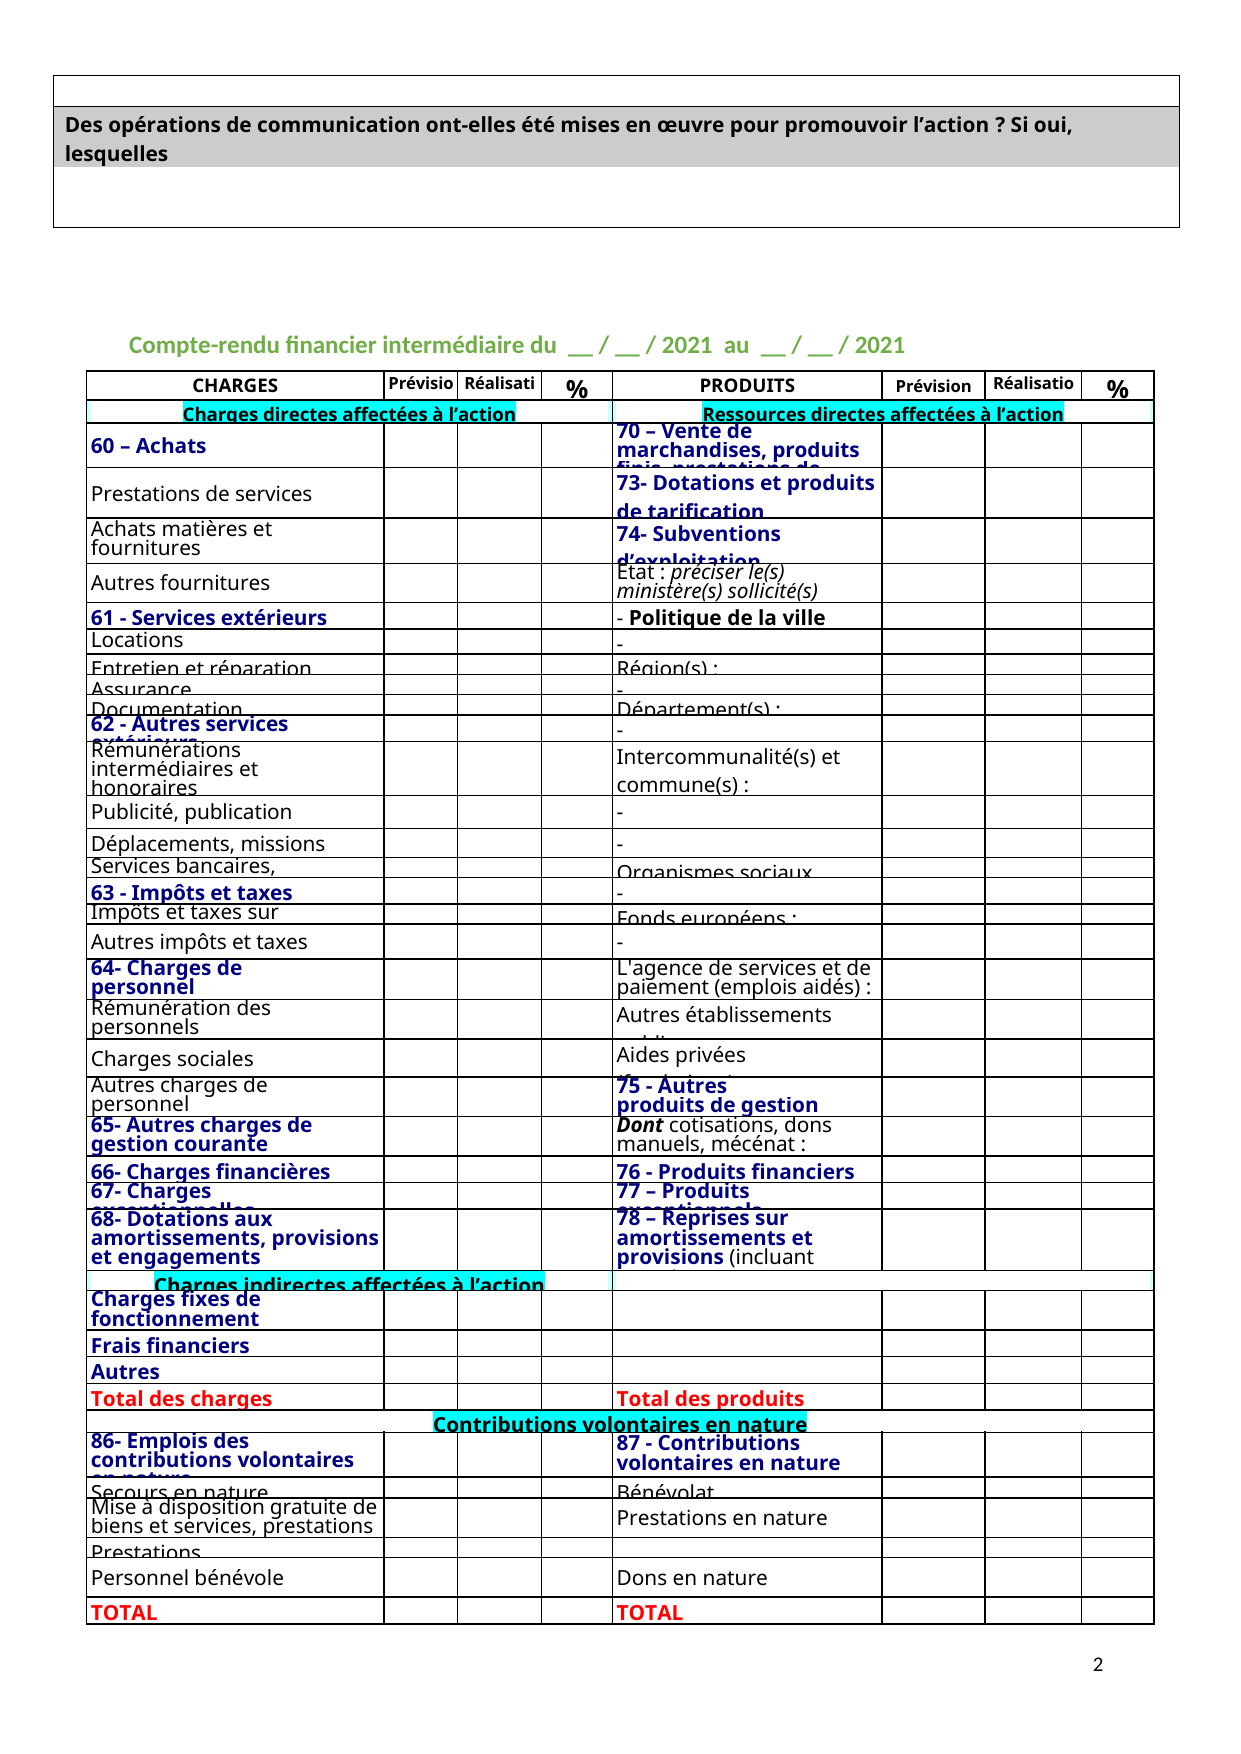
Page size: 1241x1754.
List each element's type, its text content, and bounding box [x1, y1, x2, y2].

table_cell [385, 603, 457, 628]
table_cell 86- Emplois des contributions volontaires en nature [359, 1433, 383, 1476]
table_cell [1082, 603, 1153, 628]
table_cell [883, 564, 984, 601]
table_cell [542, 925, 612, 958]
table_cell [385, 716, 457, 741]
table_header % [608, 372, 612, 399]
table_cell [1082, 424, 1153, 467]
table_cell [542, 1499, 612, 1537]
table_cell [385, 468, 457, 517]
table_cell [542, 796, 612, 827]
table_cell [986, 1157, 1081, 1182]
table_cell [385, 1478, 457, 1497]
table_cell [458, 1598, 541, 1623]
table_cell [542, 1040, 612, 1076]
table_cell [385, 796, 457, 827]
table_cell [1082, 695, 1153, 714]
table_cell [458, 675, 462, 693]
table_cell [542, 468, 612, 517]
table_cell [986, 519, 1081, 562]
table_cell [537, 858, 541, 876]
table_cell Prestations de services [87, 468, 383, 517]
table_cell [883, 1331, 984, 1356]
table_cell [453, 630, 457, 653]
table_cell [458, 1538, 541, 1557]
table_cell [458, 829, 462, 856]
table_cell [542, 1558, 612, 1596]
table_cell [537, 829, 541, 856]
table_cell [542, 1598, 612, 1623]
table_cell [1077, 858, 1081, 876]
table_cell [458, 858, 462, 876]
table_cell [1077, 905, 1081, 923]
table_cell [385, 519, 457, 562]
table_cell [1082, 1157, 1153, 1182]
table_cell [883, 1538, 984, 1557]
table_cell [385, 878, 457, 903]
table_cell [986, 960, 1081, 999]
table_cell [1082, 1598, 1153, 1623]
table_cell 67- Charges exceptionnelles [316, 1183, 383, 1208]
table_cell [458, 1078, 541, 1116]
table_cell [1082, 1538, 1153, 1557]
table_cell [458, 1384, 541, 1409]
table_cell Autres charges de personnel [326, 1078, 383, 1116]
table_cell [1082, 630, 1153, 653]
table_cell L'agence de services et de paiement (emplois aidés) : [755, 960, 881, 999]
table_cell [1082, 564, 1153, 601]
table_cell [385, 1598, 457, 1623]
table_cell [1082, 960, 1153, 999]
table_header % [542, 372, 546, 399]
table_header % [1082, 372, 1086, 399]
table_cell [458, 630, 462, 653]
table_cell [458, 925, 541, 958]
table_cell [385, 1357, 457, 1382]
table_cell [542, 1183, 612, 1208]
table_cell [458, 603, 541, 628]
table_cell [54, 167, 1179, 227]
table_cell Dons en nature [613, 1558, 881, 1596]
table_cell [537, 905, 541, 923]
table_cell [986, 424, 1081, 467]
table_cell [986, 1040, 1081, 1076]
table_cell [453, 858, 457, 876]
table_cell [458, 1157, 541, 1182]
table_cell [458, 1117, 541, 1155]
table_cell Publicité, publication [87, 796, 383, 827]
table_cell [458, 424, 541, 467]
table_cell [986, 1384, 1081, 1409]
table_cell - [613, 925, 881, 958]
table_cell [613, 1357, 881, 1382]
table_cell [1077, 695, 1081, 714]
table_cell [883, 1210, 984, 1270]
table_cell [883, 796, 984, 827]
table_cell [1082, 905, 1153, 923]
table_cell [613, 1331, 881, 1356]
table_cell [458, 1040, 541, 1076]
table_cell Services bancaires, autres [336, 858, 383, 876]
table_cell [385, 1078, 457, 1116]
table_cell [458, 564, 541, 601]
table_cell [986, 1433, 1081, 1476]
table_cell [1082, 1000, 1153, 1038]
table_cell [883, 1157, 984, 1182]
table_cell [1082, 1183, 1153, 1208]
table_cell [458, 878, 541, 903]
table_header CHARGES [87, 372, 383, 399]
table_cell [385, 742, 457, 794]
table_cell 64- Charges de personnel [95, 960, 383, 999]
table_cell [986, 1078, 1081, 1116]
table_cell [453, 829, 457, 856]
table_cell 75 - Autres produits de gestion courante [820, 1078, 881, 1116]
table_cell [542, 1357, 612, 1382]
table_cell [1077, 630, 1081, 653]
table_cell [542, 858, 612, 876]
table_cell - [613, 796, 881, 827]
table_cell [986, 564, 1081, 601]
table_cell [1077, 603, 1081, 628]
table_cell [542, 1331, 612, 1356]
table_cell [542, 1291, 612, 1329]
table_cell [458, 960, 541, 999]
table_cell [542, 878, 612, 903]
table_cell [542, 905, 612, 923]
table_cell [986, 796, 1081, 827]
table_cell [537, 695, 541, 714]
table_header Prévision [883, 372, 984, 399]
table_cell Charges sociales [87, 1040, 383, 1076]
table_cell 60 – Achats [87, 424, 383, 467]
table_cell [1082, 1117, 1153, 1155]
table_cell [385, 1210, 457, 1270]
table_cell Locations [87, 630, 383, 653]
table_cell [1082, 1078, 1153, 1116]
table_cell [883, 468, 984, 517]
table_cell [385, 424, 457, 467]
table_cell TOTAL [87, 1598, 91, 1623]
table_cell [537, 630, 541, 653]
table_cell [1077, 675, 1081, 693]
table_cell Personnel bénévole [87, 1558, 383, 1596]
table_cell [458, 1499, 541, 1537]
table_cell [883, 1357, 984, 1382]
table_cell [54, 76, 1179, 106]
table_cell [986, 1499, 1081, 1537]
table_cell [542, 1210, 612, 1270]
table_cell [458, 1478, 541, 1497]
table_cell [385, 1384, 457, 1409]
table_cell Rémunération des personnels [327, 1000, 383, 1038]
table_cell [385, 1331, 457, 1356]
table_cell [458, 1000, 541, 1038]
table_cell [542, 603, 612, 628]
table_cell [1082, 655, 1153, 673]
table_cell [458, 695, 462, 714]
table_cell [1082, 858, 1153, 876]
table_cell Autres impôts et taxes [87, 925, 383, 958]
table_cell [986, 1598, 1081, 1623]
table_cell [1077, 655, 1081, 673]
table_cell [1082, 1210, 1153, 1270]
table_cell [986, 1210, 1081, 1270]
table_cell [883, 424, 984, 467]
table_cell [1082, 1040, 1153, 1076]
table_cell [883, 1183, 984, 1208]
table_cell [1082, 519, 1153, 562]
table_cell [1082, 1331, 1153, 1356]
table_cell [1082, 675, 1153, 693]
table_cell [1082, 829, 1153, 856]
table_cell [986, 468, 1081, 517]
table_cell [883, 1291, 984, 1329]
table_cell [385, 1538, 457, 1557]
table_cell [1082, 796, 1153, 827]
table_cell [537, 655, 541, 673]
table_cell [542, 1157, 612, 1182]
table_cell [1082, 1478, 1153, 1497]
table_cell [542, 1078, 612, 1116]
table_cell [453, 695, 457, 714]
table_cell [458, 655, 462, 673]
table_cell Charges fixes de fonctionnement [324, 1291, 383, 1329]
table_cell [613, 1291, 881, 1329]
table_cell [986, 1117, 1081, 1155]
table_cell Prestations en nature [613, 1499, 881, 1537]
text Compte-rendu financier intermédiaire du __ / __ / 2021 au __ / __ / 2021 [129, 329, 1093, 360]
table_cell Achats matières et fournitures [87, 519, 383, 562]
table_cell [542, 960, 612, 999]
table_cell [458, 716, 541, 741]
table_cell [542, 829, 612, 856]
table_cell [1082, 878, 1153, 903]
table_cell [542, 716, 612, 741]
table_cell [986, 1183, 1081, 1208]
table_cell [883, 1384, 984, 1409]
table_cell Autres fournitures [87, 564, 383, 601]
table_cell Des opérations de communication ont-elles été mises en œuvre pour promouvoir l’action ? Si oui, lesquelles [54, 107, 1179, 167]
table_cell [883, 1078, 984, 1116]
table_cell [453, 675, 457, 693]
table_cell [537, 675, 541, 693]
table_cell [883, 960, 984, 999]
table_cell [542, 655, 612, 673]
table_cell [883, 1000, 984, 1038]
table_cell [458, 468, 541, 517]
table_cell [458, 1183, 541, 1208]
table_cell [1082, 468, 1153, 517]
table_cell [458, 519, 541, 562]
table_cell [1082, 925, 1153, 958]
table_cell [1082, 1357, 1153, 1382]
table_cell [542, 1000, 612, 1038]
table_cell [542, 742, 612, 794]
table_cell [458, 742, 541, 794]
table_cell [458, 1433, 541, 1476]
table_cell [542, 695, 612, 714]
table_cell [385, 1183, 457, 1208]
table_cell [883, 1598, 984, 1623]
table_cell [458, 1558, 541, 1596]
table_cell [883, 1117, 984, 1155]
table_cell [986, 1558, 1081, 1596]
table_cell Impôts et taxes sur rémunération [332, 905, 383, 923]
table_cell [458, 905, 462, 923]
table_cell [986, 1538, 1081, 1557]
table_cell [385, 925, 457, 958]
table_cell [542, 1538, 612, 1557]
table_cell [986, 742, 1081, 794]
table_cell [453, 655, 457, 673]
table_cell [542, 1433, 612, 1476]
table_cell [1082, 742, 1153, 794]
table_cell [986, 1357, 1081, 1382]
table_cell [542, 519, 612, 562]
table_cell [883, 519, 984, 562]
table_cell [1077, 878, 1081, 903]
table_cell [542, 424, 612, 467]
table_cell [385, 1117, 457, 1155]
table_cell [542, 564, 612, 601]
table_header PRODUITS [613, 372, 881, 399]
table_cell [986, 1331, 1081, 1356]
table_cell [542, 675, 612, 693]
table_cell [453, 905, 457, 923]
table_cell [1077, 829, 1081, 856]
table_cell [986, 1478, 1081, 1497]
table_cell [883, 1433, 984, 1476]
table_cell [458, 1357, 541, 1382]
table_cell [542, 630, 612, 653]
table_cell [385, 1558, 457, 1596]
table_cell [1082, 1291, 1153, 1329]
table_cell [883, 1499, 984, 1537]
table_cell [1077, 716, 1081, 741]
table_cell [385, 1499, 457, 1537]
table_cell [385, 960, 457, 999]
table_cell [883, 1478, 984, 1497]
table_cell [986, 925, 1081, 958]
table_cell [458, 796, 541, 827]
table_cell [385, 1000, 457, 1038]
table_cell [1082, 716, 1153, 741]
table_cell 68- Dotations aux amortissements, provisions et engagements [87, 1210, 383, 1270]
table_cell [1082, 1499, 1153, 1537]
table_cell [385, 1433, 457, 1476]
table_cell [883, 1040, 984, 1076]
table_cell [542, 1117, 612, 1155]
table_cell [883, 1558, 984, 1596]
table_cell [1082, 1558, 1153, 1596]
table_cell [883, 925, 984, 958]
table_cell [458, 1210, 541, 1270]
table_cell [542, 1478, 612, 1497]
table_cell [986, 1291, 1081, 1329]
table_cell [385, 564, 457, 601]
table_cell [385, 1291, 457, 1329]
table_cell [1082, 1433, 1153, 1476]
table_cell Rémunérations intermédiaires et honoraires [314, 742, 383, 794]
table_cell [385, 1040, 457, 1076]
table_cell [1082, 1384, 1153, 1409]
table_cell [458, 1331, 541, 1356]
table_cell [883, 742, 984, 794]
table_cell 62 - Autres services extérieurs [348, 716, 383, 741]
table_cell [542, 1384, 612, 1409]
table_cell [986, 1000, 1081, 1038]
table_cell 87 - Contributions volontaires en nature [613, 1433, 881, 1476]
table_cell [385, 1157, 457, 1182]
table_cell [458, 1291, 541, 1329]
